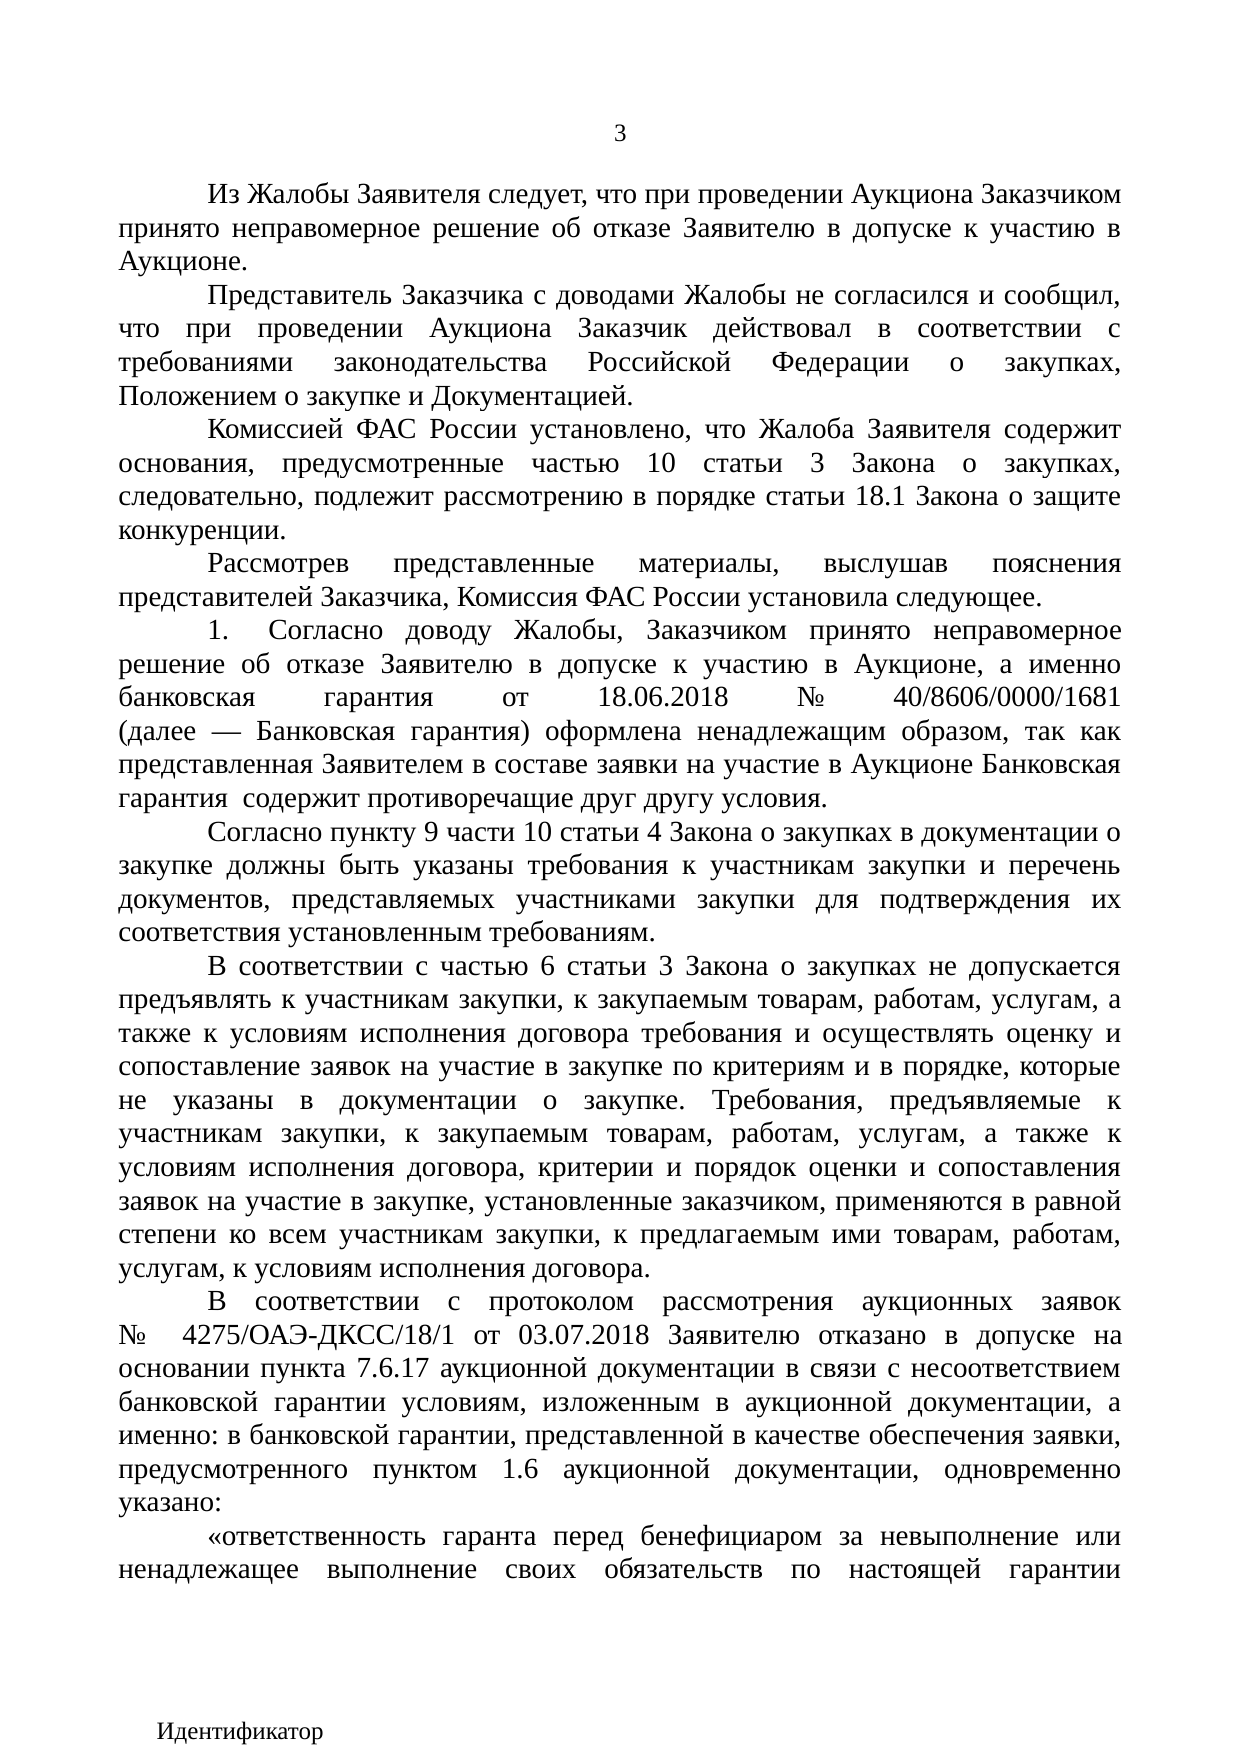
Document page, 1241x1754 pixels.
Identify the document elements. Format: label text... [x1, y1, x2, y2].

text Представитель Заказчика с доводами Жалобы не согласился и сообщил, что при проведении Аукциона Заказчик действовал в соответствии с требованиями законодательства Российской Федерации о закупках, Положением о закупке и Документацией. [118, 277, 1122, 411]
text В соответствии с частью 6 статьи 3 Закона о закупках не допускается предъявлять к участникам закупки, к закупаемым товарам, работам, услугам, а также к условиям исполнения договора требования и осуществлять оценку и сопоставление заявок на участие в закупке по критериям и в порядке, которые не указаны в документации о закупке. Требования, предъявляемые к участникам закупки, к закупаемым товарам, работам, услугам, а также к условиям исполнения договора, критерии и порядок оценки и сопоставления заявок на участие в закупке, установленные заказчиком, применяются в равной степени ко всем участникам закупки, к предлагаемым ими товарам, работам, услугам, к условиям исполнения договора. [118, 948, 1122, 1283]
list Согласно доводу Жалобы, Заказчиком принято неправомерное решение об отказе Заявителю в допуске к участию в Аукционе, а именно банковская гарантия от 18.06.2018 № 40/8606/0000/1681 (далее — Банковская гарантия) оформлена ненадлежащим образом, так как представленная Заявителем в составе заявки на участие в Аукционе Банковская гарантия содержит противоречащие друг другу условия. [118, 612, 1122, 814]
text «ответственность гаранта перед бенефициаром за невыполнение или ненадлежащее выполнение своих обязательств по настоящей гарантии [118, 1518, 1122, 1585]
text Согласно пункту 9 части 10 статьи 4 Закона о закупках в документации о закупке должны быть указаны требования к участникам закупки и перечень документов, представляемых участниками закупки для подтверждения их соответствия установленным требованиям. [118, 814, 1122, 948]
text Из Жалобы Заявителя следует, что при проведении Аукциона Заказчиком принято неправомерное решение об отказе Заявителю в допуске к участию в Аукционе. [118, 176, 1122, 277]
text Комиссией ФАС России установлено, что Жалоба Заявителя содержит основания, предусмотренные частью 10 статьи 3 Закона о закупках, следовательно, подлежит рассмотрению в порядке статьи 18.1 Закона о защите конкуренции. [118, 411, 1122, 545]
text В соответствии с протоколом рассмотрения аукционных заявок № 4275/ОАЭ-ДКСС/18/1 от 03.07.2018 Заявителю отказано в допуске на основании пункта 7.6.17 аукционной документации в связи с несоответствием банковской гарантии условиям, изложенным в аукционной документации, а именно: в банковской гарантии, представленной в качестве обеспечения заявки, предусмотренного пунктом 1.6 аукционной документации, одновременно указано: [118, 1283, 1122, 1518]
text Рассмотрев представленные материалы, выслушав пояснения представителей Заказчика, Комиссия ФАС России установила следующее. [118, 545, 1122, 612]
